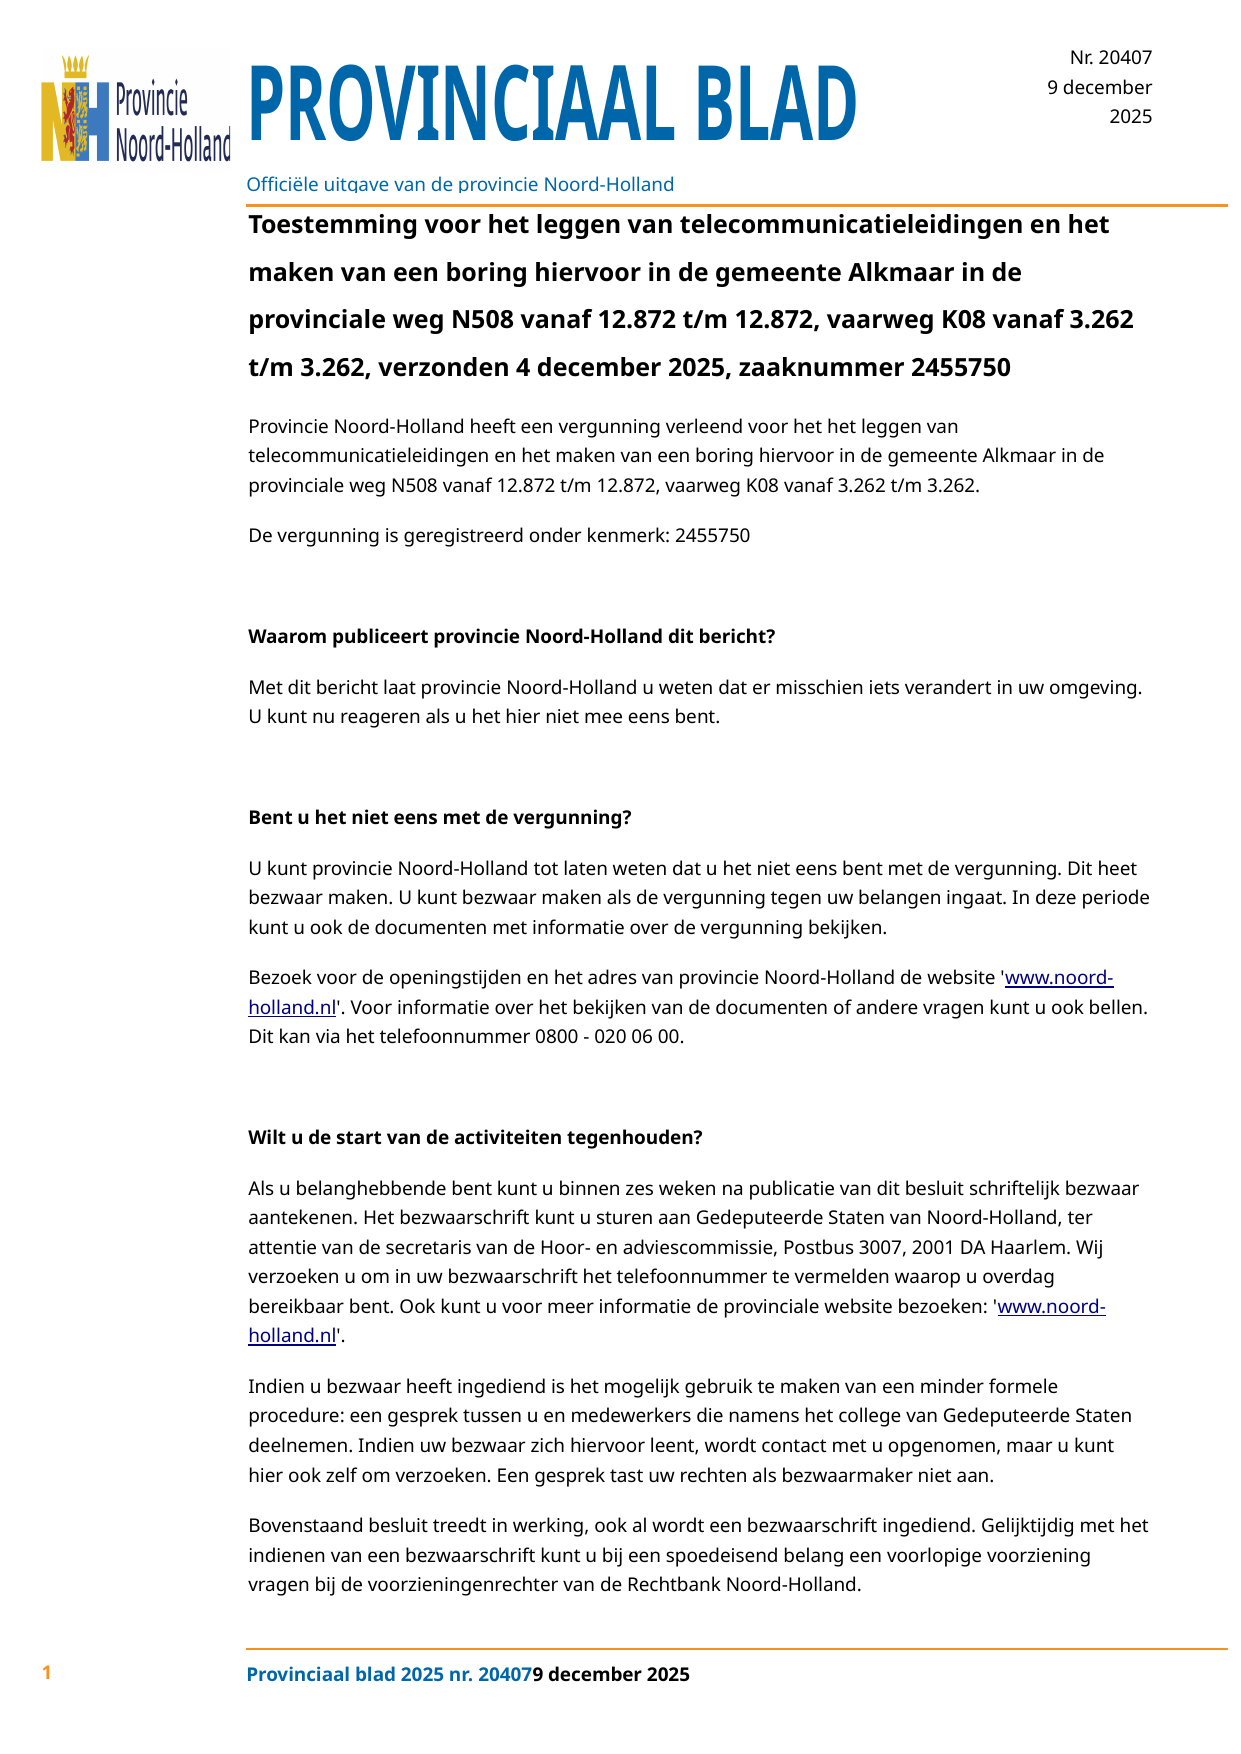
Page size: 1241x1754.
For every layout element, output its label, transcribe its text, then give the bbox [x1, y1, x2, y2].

text Toestemming voor het leggen van telecommunicatieleidingen en het maken van een boring hiervoor in de gemeente Alkmaar in de provinciale weg N508 vanaf 12.872 t/m 12.872, vaarweg K08 vanaf 3.262 t/m 3.262, verzonden 4 december 2025, zaaknummer 2455750 [248, 207, 1152, 384]
text Bovenstaand besluit treedt in werking, ook al wordt een bezwaarschrift ingediend. Gelijktijdig met het indienen van een bezwaarschrift kunt u bij een spoedeisend belang een voorlopige voorziening vragen bij de voorzieningenrechter van de Rechtbank Noord-Holland. [248, 1512, 1152, 1597]
text Waarom publiceert provincie Noord-Holland dit bericht? [248, 623, 1152, 649]
text Wilt u de start van de activiteiten tegenhouden? [248, 1124, 1152, 1150]
text Bent u het niet eens met de vergunning? [248, 804, 1152, 830]
text Bezoek voor de openingstijden en het adres van provincie Noord-Holland de website 'www.noord-holland.nl'. Voor informatie over het bekijken van de documenten of andere vragen kunt u ook bellen. Dit kan via het telefoonnummer 0800 - 020 06 00. [248, 964, 1152, 1049]
text Provincie Noord-Holland heeft een vergunning verleend voor het het leggen van telecommunicatieleidingen en het maken van een boring hiervoor in de gemeente Alkmaar in de provinciale weg N508 vanaf 12.872 t/m 12.872, vaarweg K08 vanaf 3.262 t/m 3.262. [248, 413, 1152, 498]
picture [41, 47, 231, 172]
text Met dit bericht laat provincie Noord-Holland u weten dat er misschien iets verandert in uw omgeving. U kunt nu reageren als u het hier niet mee eens bent. [248, 674, 1152, 729]
text Indien u bezwaar heeft ingediend is het mogelijk gebruik te maken van een minder formele procedure: een gesprek tussen u en medewerkers die namens het college van Gedeputeerde Staten deelnemen. Indien uw bezwaar zich hiervoor leent, wordt contact met u opgenomen, maar u kunt hier ook zelf om verzoeken. Een gesprek tast uw rechten als bezwaarmaker niet aan. [248, 1373, 1152, 1488]
text Als u belanghebbende bent kunt u binnen zes weken na publicatie van dit besluit schriftelijk bezwaar aantekenen. Het bezwaarschrift kunt u sturen aan Gedeputeerde Staten van Noord-Holland, ter attentie van de secretaris van de Hoor- en adviescommissie, Postbus 3007, 2001 DA Haarlem. Wij verzoeken u om in uw bezwaarschrift het telefoonnummer te vermelden waarop u overdag bereikbaar bent. Ook kunt u voor meer informatie de provinciale website bezoeken: 'www.noord-holland.nl'. [248, 1175, 1152, 1348]
text De vergunning is geregistreerd onder kenmerk: 2455750 [248, 523, 1152, 548]
text U kunt provincie Noord-Holland tot laten weten dat u het niet eens bent met de vergunning. Dit heet bezwaar maken. U kunt bezwaar maken als de vergunning tegen uw belangen ingaat. In deze periode kunt u ook de documenten met informatie over de vergunning bekijken. [248, 855, 1152, 940]
